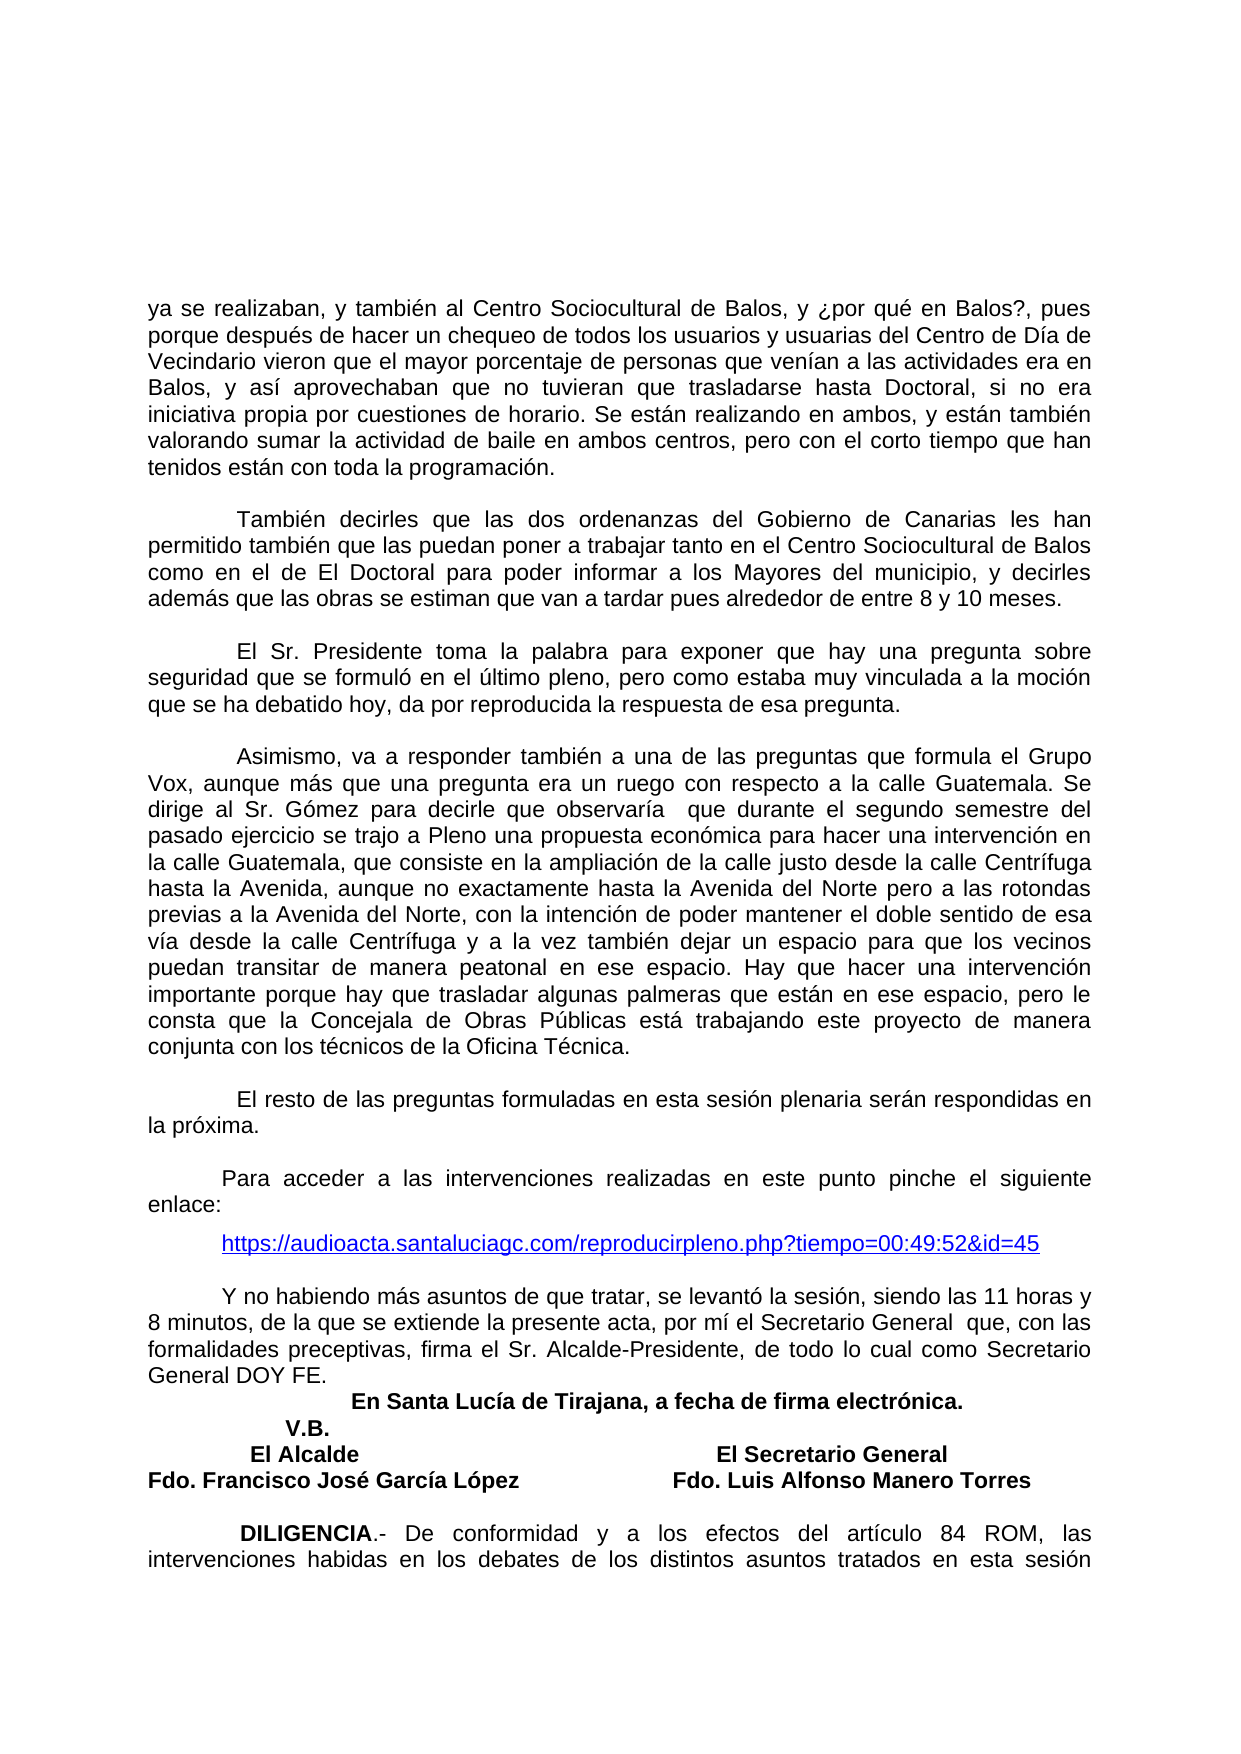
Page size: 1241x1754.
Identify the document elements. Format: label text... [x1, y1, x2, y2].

text El Alcalde El Secretario General [148, 1441, 1092, 1467]
text También decirles que las dos ordenanzas del Gobierno de Canarias les han permitido también que las puedan poner a trabajar tanto en el Centro Sociocultural de Balos como en el de El Doctoral para poder informar a los Mayores del municipio, y decirles además que las obras se estiman que van a tardar pues alrededor de entre 8 y 10 meses. [148, 506, 1092, 612]
text ya se realizaban, y también al Centro Sociocultural de Balos, y ¿por qué en Balos?, pues porque después de hacer un chequeo de todos los usuarios y usuarias del Centro de Día de Vecindario vieron que el mayor porcentaje de personas que venían a las actividades era en Balos, y así aprovechaban que no tuvieran que trasladarse hasta Doctoral, si no era iniciativa propia por cuestiones de horario. Se están realizando en ambos, y están también valorando sumar la actividad de baile en ambos centros, pero con el corto tiempo que han tenidos están con toda la programación. [148, 295, 1092, 480]
text DILIGENCIA.- De conformidad y a los efectos del artículo 84 ROM, las intervenciones habidas en los debates de los distintos asuntos tratados en esta sesión [148, 1520, 1093, 1573]
text Asimismo, va a responder también a una de las preguntas que formula el Grupo Vox, aunque más que una pregunta era un ruego con respecto a la calle Guatemala. Se dirige al Sr. Gómez para decirle que observaría que durante el segundo semestre del pasado ejercicio se trajo a Pleno una propuesta económica para hacer una intervención en la calle Guatemala, que consiste en la ampliación de la calle justo desde la calle Centrífuga hasta la Avenida, aunque no exactamente hasta la Avenida del Norte pero a las rotondas previas a la Avenida del Norte, con la intención de poder mantener el doble sentido de esa vía desde la calle Centrífuga y a la vez también dejar un espacio para que los vecinos puedan transitar de manera peatonal en ese espacio. Hay que hacer una intervención importante porque hay que trasladar algunas palmeras que están en ese espacio, pero le consta que la Concejala de Obras Públicas está trabajando este proyecto de manera conjunta con los técnicos de la Oficina Técnica. [148, 743, 1092, 1059]
text Para acceder a las intervenciones realizadas en este punto pinche el siguiente enlace: [148, 1165, 1092, 1218]
text https://audioacta.santaluciagc.com/reproducirpleno.php?tiempo=00:49:52&id=45 [148, 1230, 1092, 1257]
text En Santa Lucía de Tirajana, a fecha de firma electrónica. [148, 1388, 1093, 1415]
text Fdo. Francisco José García López Fdo. Luis Alfonso Manero Torres [148, 1467, 1092, 1494]
text V.B. [148, 1415, 1093, 1441]
text Y no habiendo más asuntos de que tratar, se levantó la sesión, siendo las 11 horas y 8 minutos, de la que se extiende la presente acta, por mí el Secretario General que, con las formalidades preceptivas, firma el Sr. Alcalde-Presidente, de todo lo cual como Secretario General DOY FE. [148, 1283, 1093, 1388]
text El resto de las preguntas formuladas en esta sesión plenaria serán respondidas en la próxima. [148, 1086, 1092, 1139]
text El Sr. Presidente toma la palabra para exponer que hay una pregunta sobre seguridad que se formuló en el último pleno, pero como estaba muy vinculada a la moción que se ha debatido hoy, da por reproducida la respuesta de esa pregunta. [148, 638, 1092, 717]
